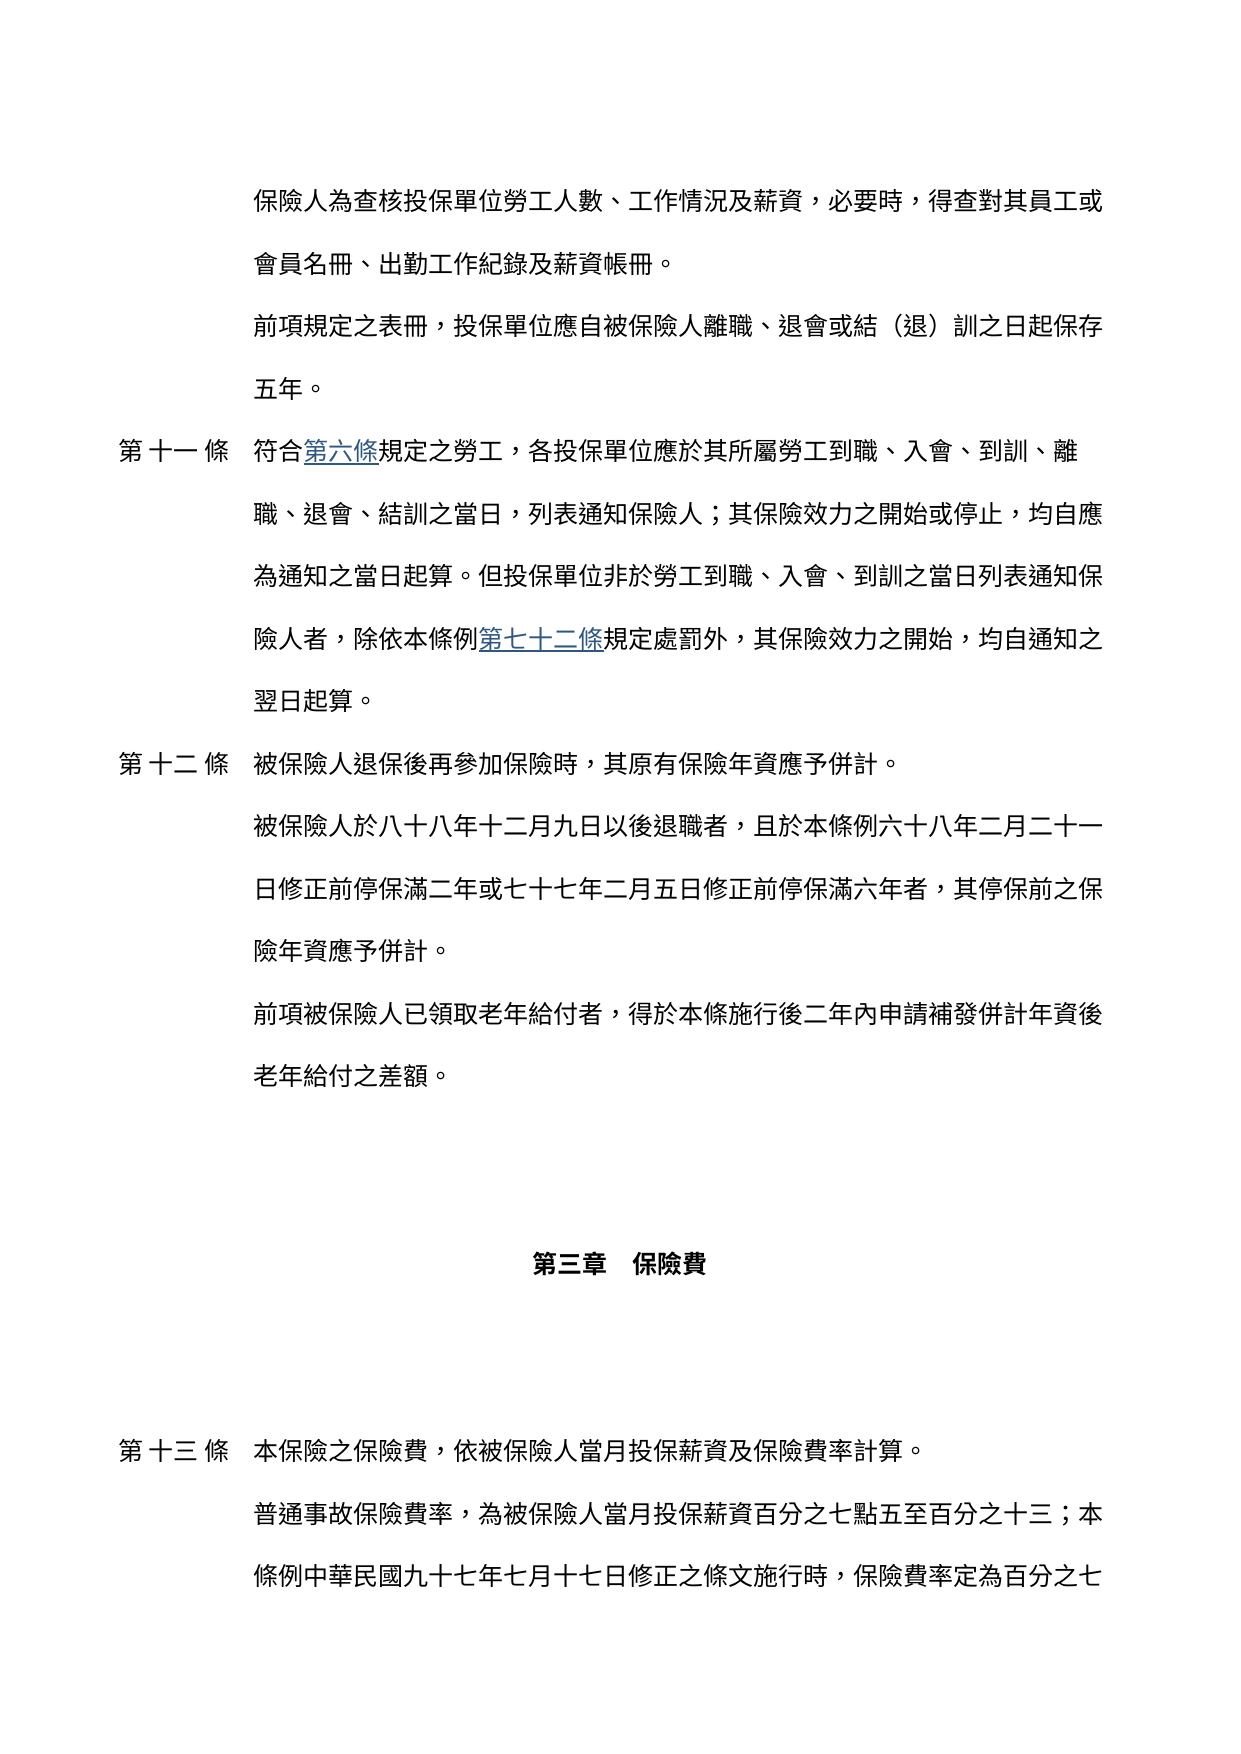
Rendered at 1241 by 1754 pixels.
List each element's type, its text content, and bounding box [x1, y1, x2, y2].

table_cell 第 十三 條 [118, 1356, 254, 1596]
table_cell 本保險之保險費，依被保險人當月投保薪資及保險費率計算。 普通事故保險費率，為被保險人當月投保薪資百分之七點五至百分之十三；本條例中華民國九十七年七月十七日修正之條文施行時，保險費率定為百分之七 [254, 1356, 1122, 1596]
table_cell 第三章 保險費 [118, 1096, 1122, 1356]
table_cell 第 十二 條 [118, 721, 254, 1096]
table_cell 保險人為查核投保單位勞工人數、工作情況及薪資，必要時，得查對其員工或會員名冊、出勤工作紀錄及薪資帳冊。 前項規定之表冊，投保單位應自被保險人離職、退會或結（退）訓之日起保存五年。 [254, 158, 1122, 408]
table_cell 被保險人退保後再參加保險時，其原有保險年資應予併計。 被保險人於八十八年十二月九日以後退職者，且於本條例六十八年二月二十一日修正前停保滿二年或七十七年二月五日修正前停保滿六年者，其停保前之保險年資應予併計。 前項被保險人已領取老年給付者，得於本條施行後二年內申請補發併計年資後老年給付之差額。 [254, 721, 1122, 1096]
table_cell 符合第六條規定之勞工，各投保單位應於其所屬勞工到職、入會、到訓、離職、退會、結訓之當日，列表通知保險人；其保險效力之開始或停止，均自應為通知之當日起算。但投保單位非於勞工到職、入會、到訓之當日列表通知保險人者，除依本條例第七十二條規定處罰外，其保險效力之開始，均自通知之翌日起算。 [254, 408, 1122, 721]
table_cell 第 十一 條 [118, 408, 254, 721]
table_cell [118, 158, 254, 408]
